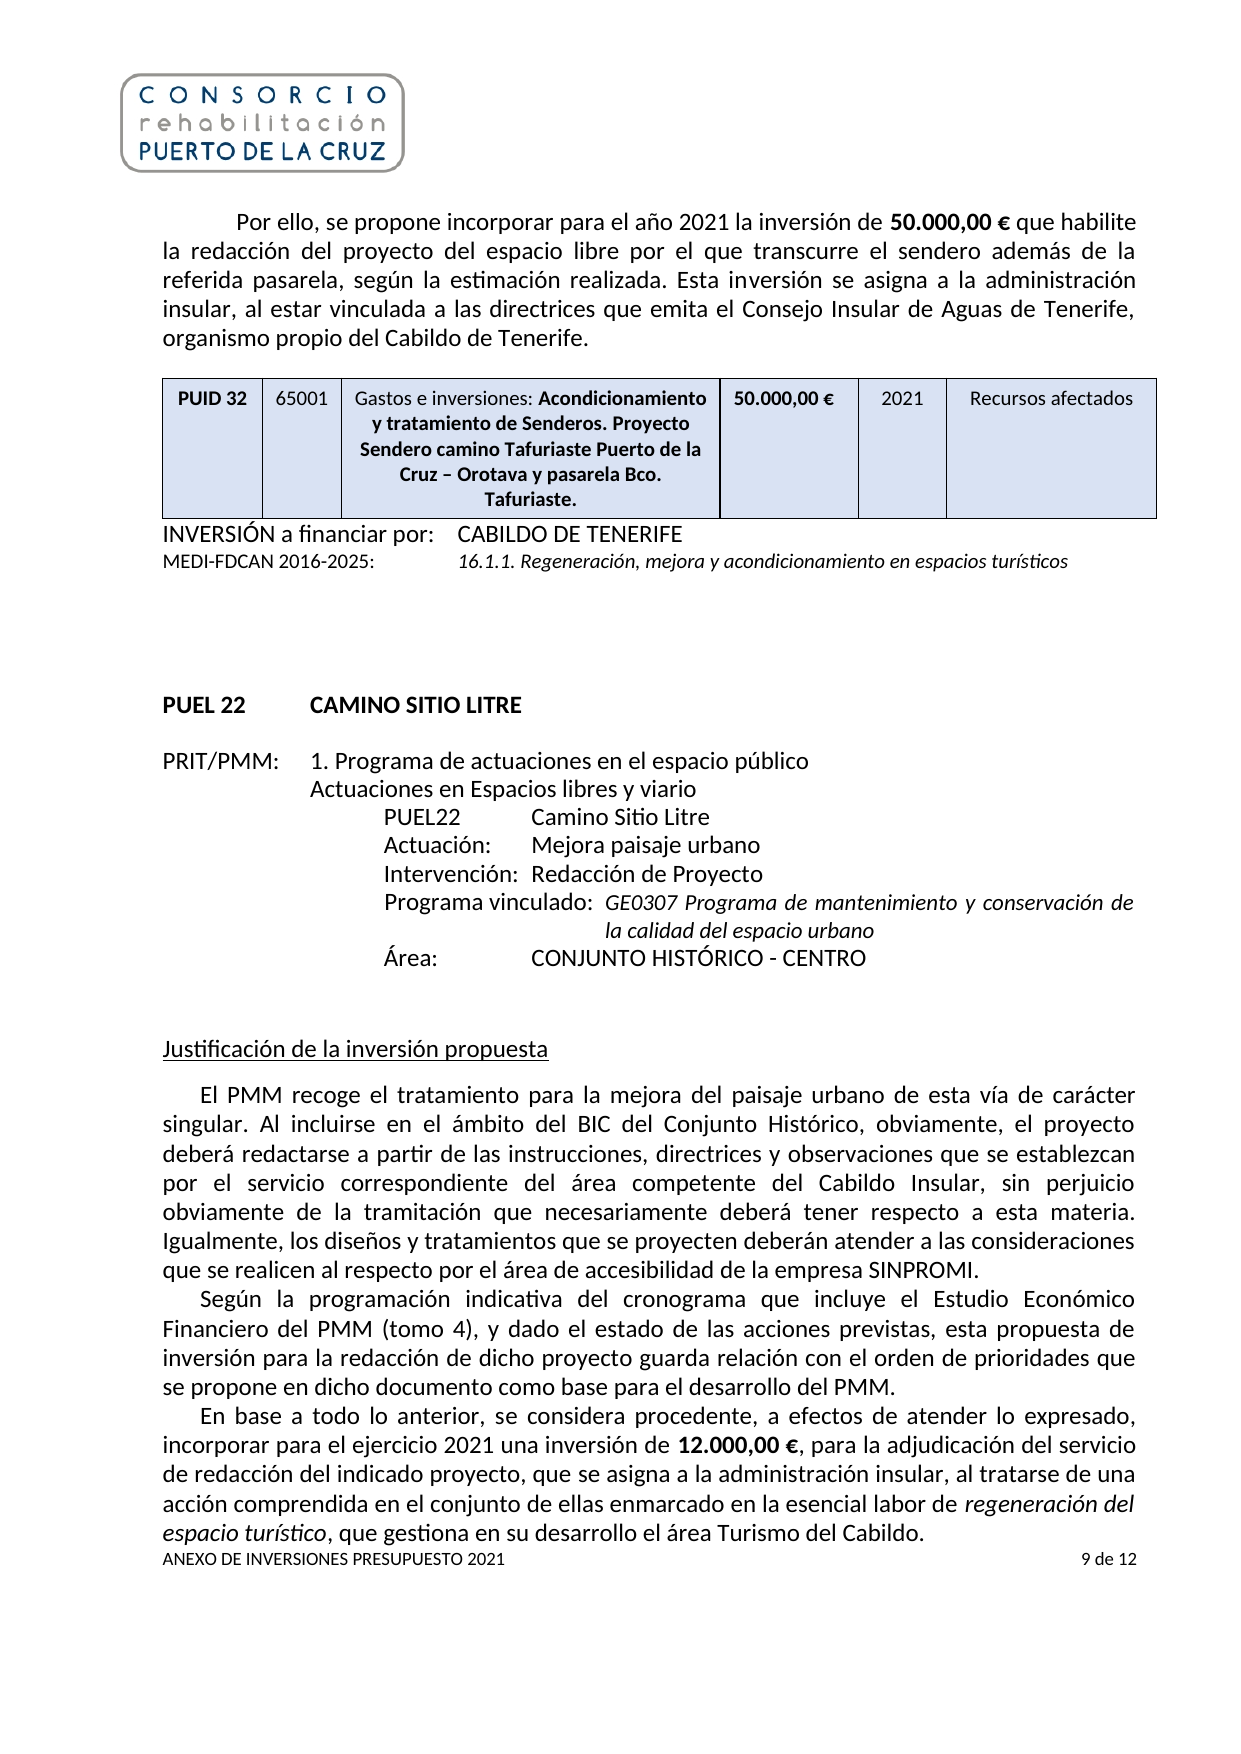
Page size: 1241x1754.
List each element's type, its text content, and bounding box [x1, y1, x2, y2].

table_header 50.000,00 € [721, 379, 858, 518]
text Según la programación indicativa del cronograma que incluye el Estudio Económico Financiero del PMM (tomo 4), y dado el estado de las acciones previstas, esta propuesta de inversión para la redacción de dicho proyecto guarda relación con el orden de prioridades que se propone en dicho documento como base para el desarrollo del PMM. [162, 1284, 1137, 1401]
text El PMM recoge el tratamiento para la mejora del paisaje urbano de esta vía de carácter singular. Al incluirse en el ámbito del BIC del Conjunto Histórico, obviamente, el proyecto deberá redactarse a partir de las instrucciones, directrices y observaciones que se establezcan por el servicio correspondiente del área competente del Cabildo Insular, sin perjuicio obviamente de la tramitación que necesariamente deberá tener respecto a esta materia. Igualmente, los diseños y tratamientos que se proyecten deberán atender a las consideraciones que se realicen al respecto por el área de accesibilidad de la empresa SINPROMI. [162, 1080, 1137, 1284]
text PUEL22 Camino Sitio Litre [236, 803, 1137, 831]
text Programa vinculado: GE0307 Programa de mantenimiento y conservación de la calidad del espacio urbano [384, 888, 1137, 944]
table_header 65001 [263, 379, 341, 518]
table_header Recursos afectados [947, 379, 1156, 518]
text PRIT/PMM: 1. Programa de actuaciones en el espacio público [162, 747, 1137, 775]
text En base a todo lo anterior, se considera procedente, a efectos de atender lo expresado, incorporar para el ejercicio 2021 una inversión de 12.000,00 €, para la adjudicación del servicio de redacción del indicado proyecto, que se asigna a la administración insular, al tratarse de una acción comprendida en el conjunto de ellas enmarcado en la esencial labor de regeneración del espacio turístico, que gestiona en su desarrollo el área Turismo del Cabildo. [162, 1401, 1137, 1547]
text Actuaciones en Espacios libres y viario [162, 775, 1137, 803]
table_header Gastos e inversiones: Acondicionamiento y tratamiento de Senderos. Proyecto Sendero camino Tafuriaste Puerto de la Cruz – Orotava y pasarela Bco. Tafuriaste. [342, 379, 719, 518]
text Justificación de la inversión propuesta [162, 1034, 1137, 1064]
text Por ello, se propone incorporar para el año 2021 la inversión de 50.000,00 € que habilite la redacción del proyecto del espacio libre por el que transcurre el sendero además de la referida pasarela, según la estimación realizada. Esta inversión se asigna a la administración insular, al estar vinculada a las directrices que emita el Consejo Insular de Aguas de Tenerife, organismo propio del Cabildo de Tenerife. [162, 207, 1137, 353]
table_header PUID 32 [163, 379, 262, 518]
text INVERSIÓN a financiar por: CABILDO DE TENERIFE [162, 519, 1137, 548]
table_header 2021 [859, 379, 946, 518]
text Intervención: Redacción de Proyecto [236, 859, 1137, 888]
text MEDI-FDCAN 2016-2025: 16.1.1. Regeneración, mejora y acondicionamiento en espacios turísticos [162, 548, 1137, 574]
text Actuación: Mejora paisaje urbano [236, 831, 1137, 859]
text PUEL 22 CAMINO SITIO LITRE [162, 691, 1137, 719]
text Área: CONJUNTO HISTÓRICO - CENTRO [236, 944, 1137, 972]
